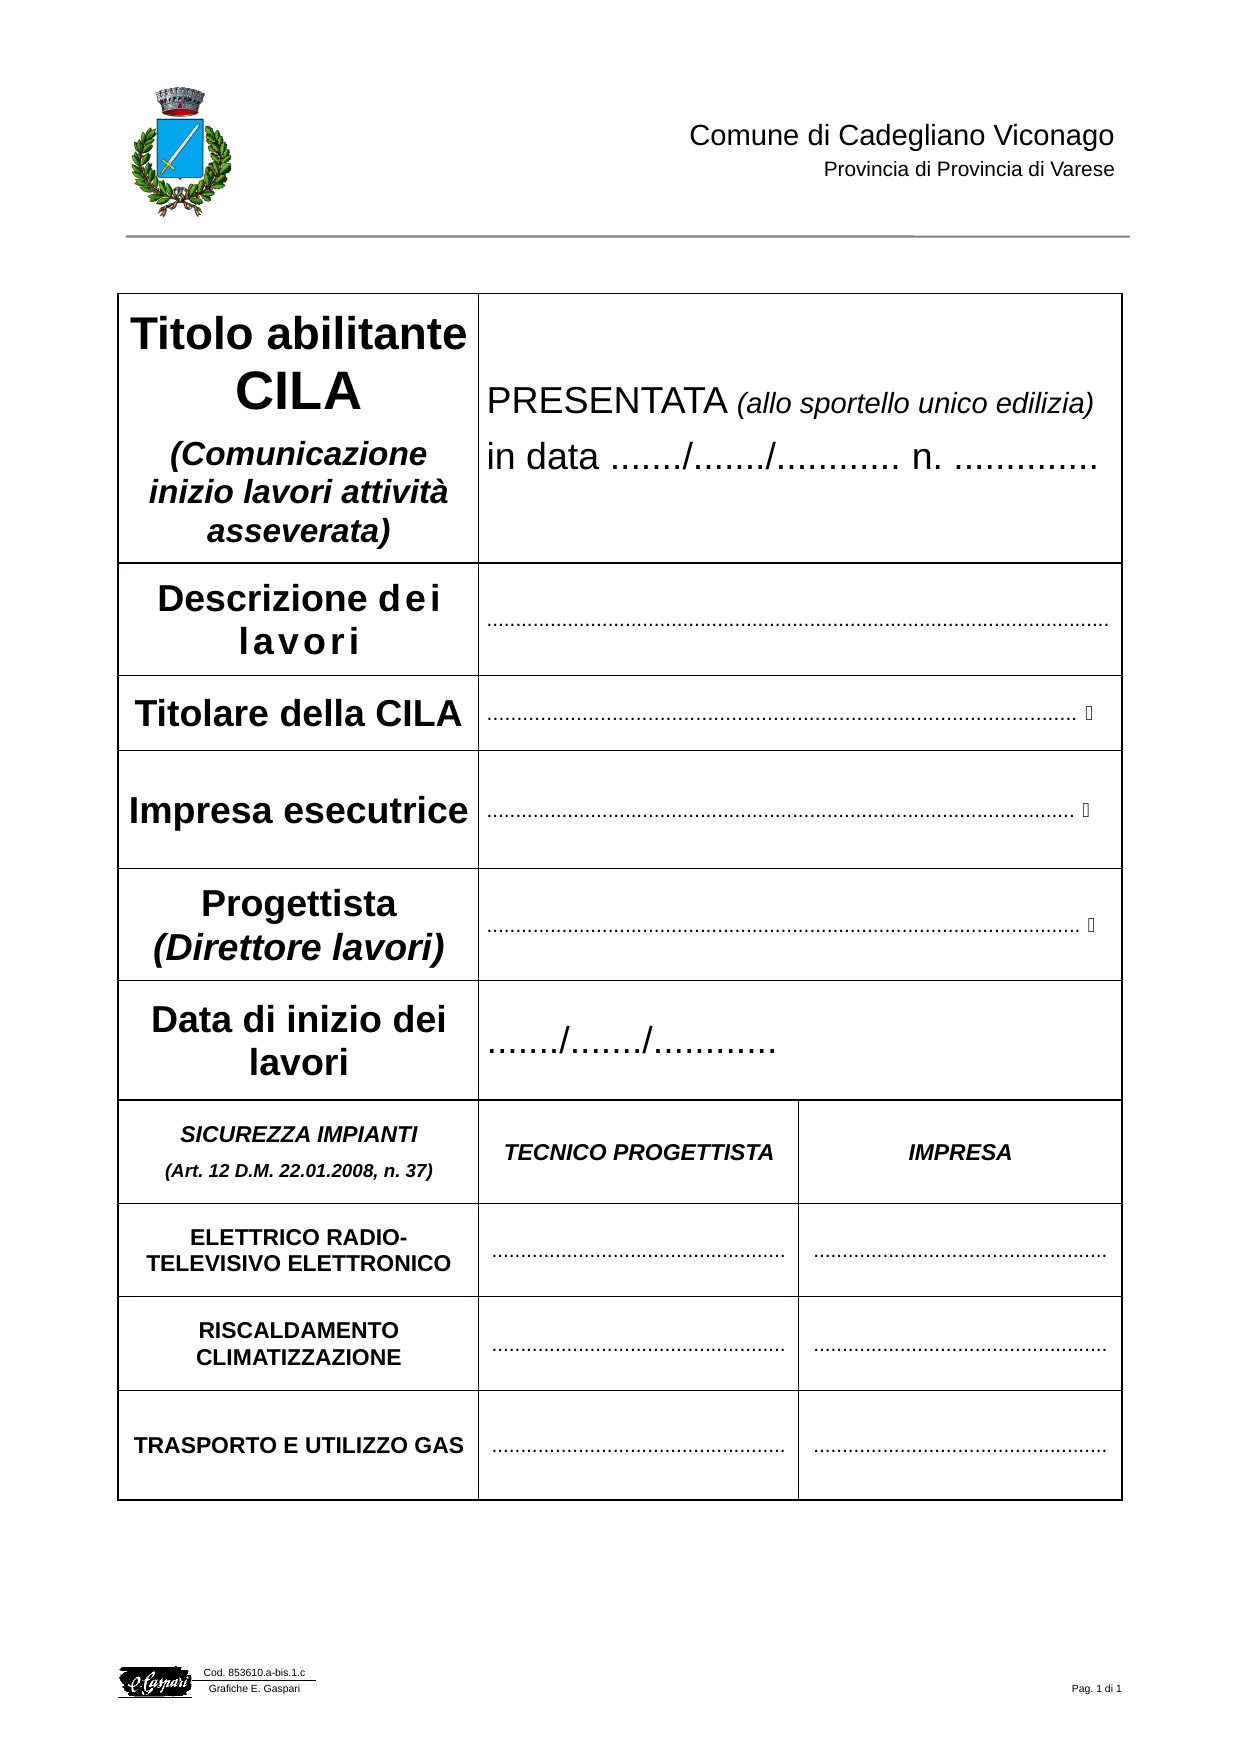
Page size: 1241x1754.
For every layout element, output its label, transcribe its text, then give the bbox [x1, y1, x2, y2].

table_cell ELETTRICO RADIO-TELEVISIVO ELETTRONICO [119, 1204, 478, 1296]
table_cell .......................................................................................................  [479, 869, 1121, 980]
table_cell TECNICO PROGETTISTA [479, 1101, 798, 1203]
table_cell TRASPORTO E UTILIZZO GAS [119, 1391, 478, 1498]
table_cell ................................................... [479, 1297, 798, 1390]
table_cell Descrizione dei lavori [119, 564, 478, 675]
table_cell Progettista (Direttore lavori) [119, 869, 478, 980]
table_cell ................................................... [799, 1204, 1121, 1296]
table_cell ................................................... [479, 1204, 798, 1296]
table_cell ......./......./............ [479, 981, 1121, 1098]
table_cell ................................................... [799, 1391, 1121, 1498]
picture [130, 87, 232, 219]
table_cell Titolo abilitante CILA (Comunicazione inizio lavori attività asseverata) [119, 294, 478, 562]
table_cell RISCALDAMENTO CLIMATIZZAZIONE [119, 1297, 478, 1390]
table_cell IMPRESA [799, 1101, 1121, 1203]
table_cell Impresa esecutrice [119, 751, 478, 868]
table_cell ................................................... [479, 1391, 798, 1498]
table_cell SICUREZZA IMPIANTI (Art. 12 D.M. 22.01.2008, n. 37) [119, 1101, 478, 1203]
table_cell ................................................... [799, 1297, 1121, 1390]
picture [118, 1665, 192, 1697]
table_cell ............................................................................................................ [479, 564, 1121, 675]
table_cell ...................................................................................................  [479, 676, 1121, 750]
table_cell Data di inizio dei lavori [119, 981, 478, 1098]
table_cell Titolare della CILA [119, 676, 478, 750]
table_header Comune di Cadegliano Viconago Provincia di Provincia di Varese [118, 118, 1122, 293]
table_cell ......................................................................................................  [479, 751, 1121, 868]
table_cell PRESENTATA (allo sportello unico edilizia) in data ......./......./............ n. .............. [479, 294, 1121, 562]
